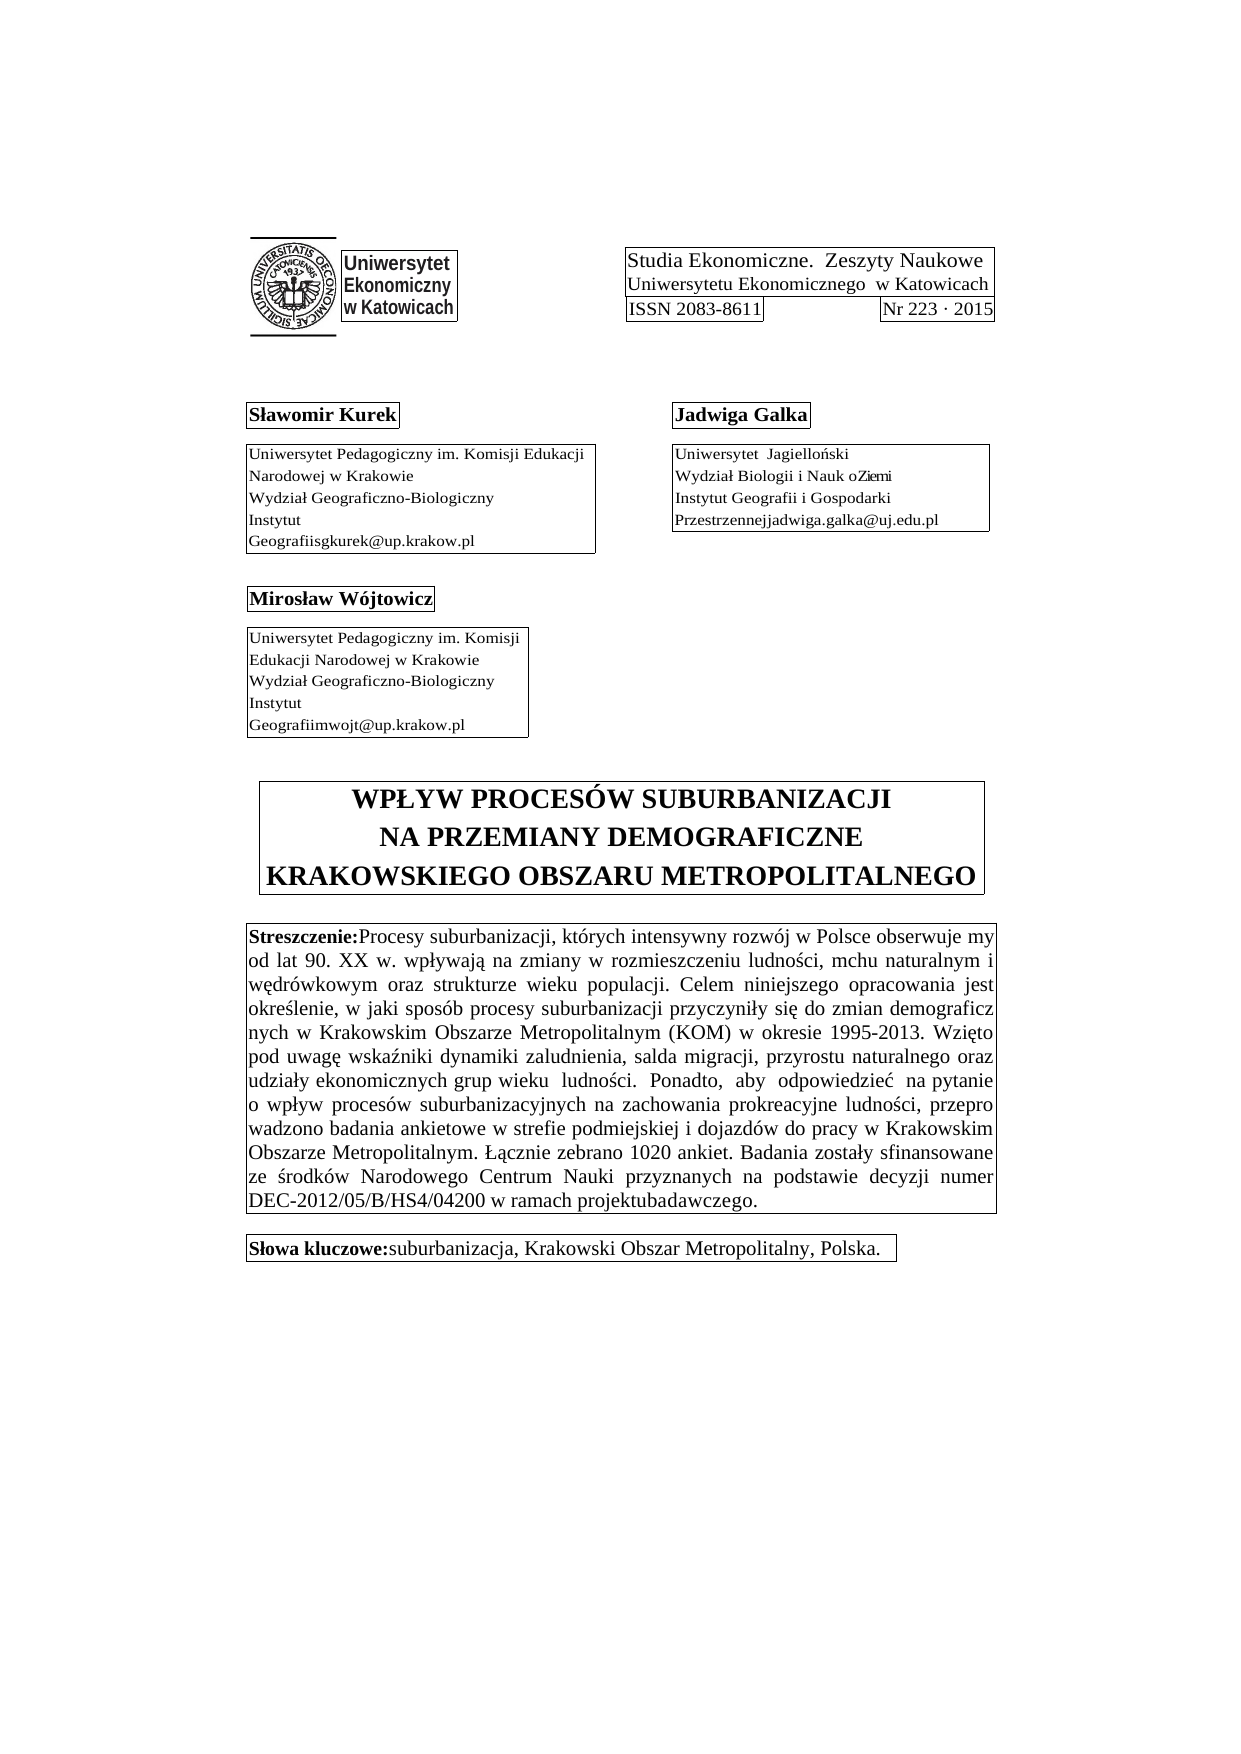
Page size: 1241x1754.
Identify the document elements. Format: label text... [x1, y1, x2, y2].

text ISSN 2083-8611 [629, 297, 763, 319]
picture [250, 234, 337, 337]
text Uniwersytet Jagielloński Wydział Biologii i Nauk oZiemi [674, 445, 907, 485]
text Instytut Geografii i Gospodarki Przestrzennejjadwiga.galka@uj.edu.pl [674, 488, 989, 528]
text KRAKOWSKIEGO OBSZARU METROPOLITALNEGO [264, 859, 979, 891]
text Uniwersytetu Ekonomicznego w Katowicach [627, 273, 994, 294]
text Streszczenie:Procesy suburbanizacji, których intensywny rozwój w Polsce obserwuje­ my od lat 90. XX w. wpływają na zmiany w rozmieszczeniu ludności, mchu naturalnym i wędrówkowym oraz strukturze wieku populacji. Celem niniejszego opracowania jest określenie, w jaki sposób procesy suburbanizacji przyczyniły się do zmian demograficz­ nych w Krakowskim Obszarze Metropolitalnym (KOM) w okresie 1995-2013. Wzięto pod uwagę wskaźniki dynamiki zaludnienia, salda migracji, przyrostu naturalnego oraz udziały ekonomicznych grup wieku ludności. Ponadto, aby odpowiedzieć na pytanie o wpływ procesów suburbanizacyjnych na zachowania prokreacyjne ludności, przepro­ wadzono badania ankietowe w strefie podmiejskiej i dojazdów do pracy w Krakowskim Obszarze Metropolitalnym. Łącznie zebrano 1020 ankiet. Badania zostały sfinansowane ze środków Narodowego Centrum Nauki przyznanych na podstawie decyzji numer DEC-2012/05/B/HS4/04200 w ramach projektubadawczego. [248, 924, 994, 1212]
text WPŁYW PROCESÓW SUBURBANIZACJI NA PRZEMIANY DEMOGRAFICZNE [349, 782, 894, 853]
text Uniwersytet Pedagogiczny im. Komisji Edukacji Narodowej w Krakowie Wydział Geograficzno-Biologiczny Instytut Geografiimwojt@up.krakow.pl [249, 629, 526, 734]
text Studia Ekonomiczne. Zeszyty Naukowe [627, 248, 994, 272]
text Mirosław Wójtowicz [249, 587, 434, 610]
text Słowa kluczowe:suburbanizacja, Krakowski Obszar Metropolitalny, Polska. [248, 1236, 896, 1259]
text Wydział Geograficzno-Biologiczny Instytut Geografiisgkurek@up.krakow.pl [248, 488, 529, 550]
text Uniwersytet Pedagogiczny im. Komisji Edukacji Narodowej w Krakowie [248, 445, 594, 485]
text Sławomir Kurek [248, 403, 399, 426]
text Nr 223 · 2015 [882, 297, 994, 319]
text Jadwiga Galka [674, 403, 810, 426]
text UniwersytetEkonomiczny w Katowicach [343, 253, 455, 318]
